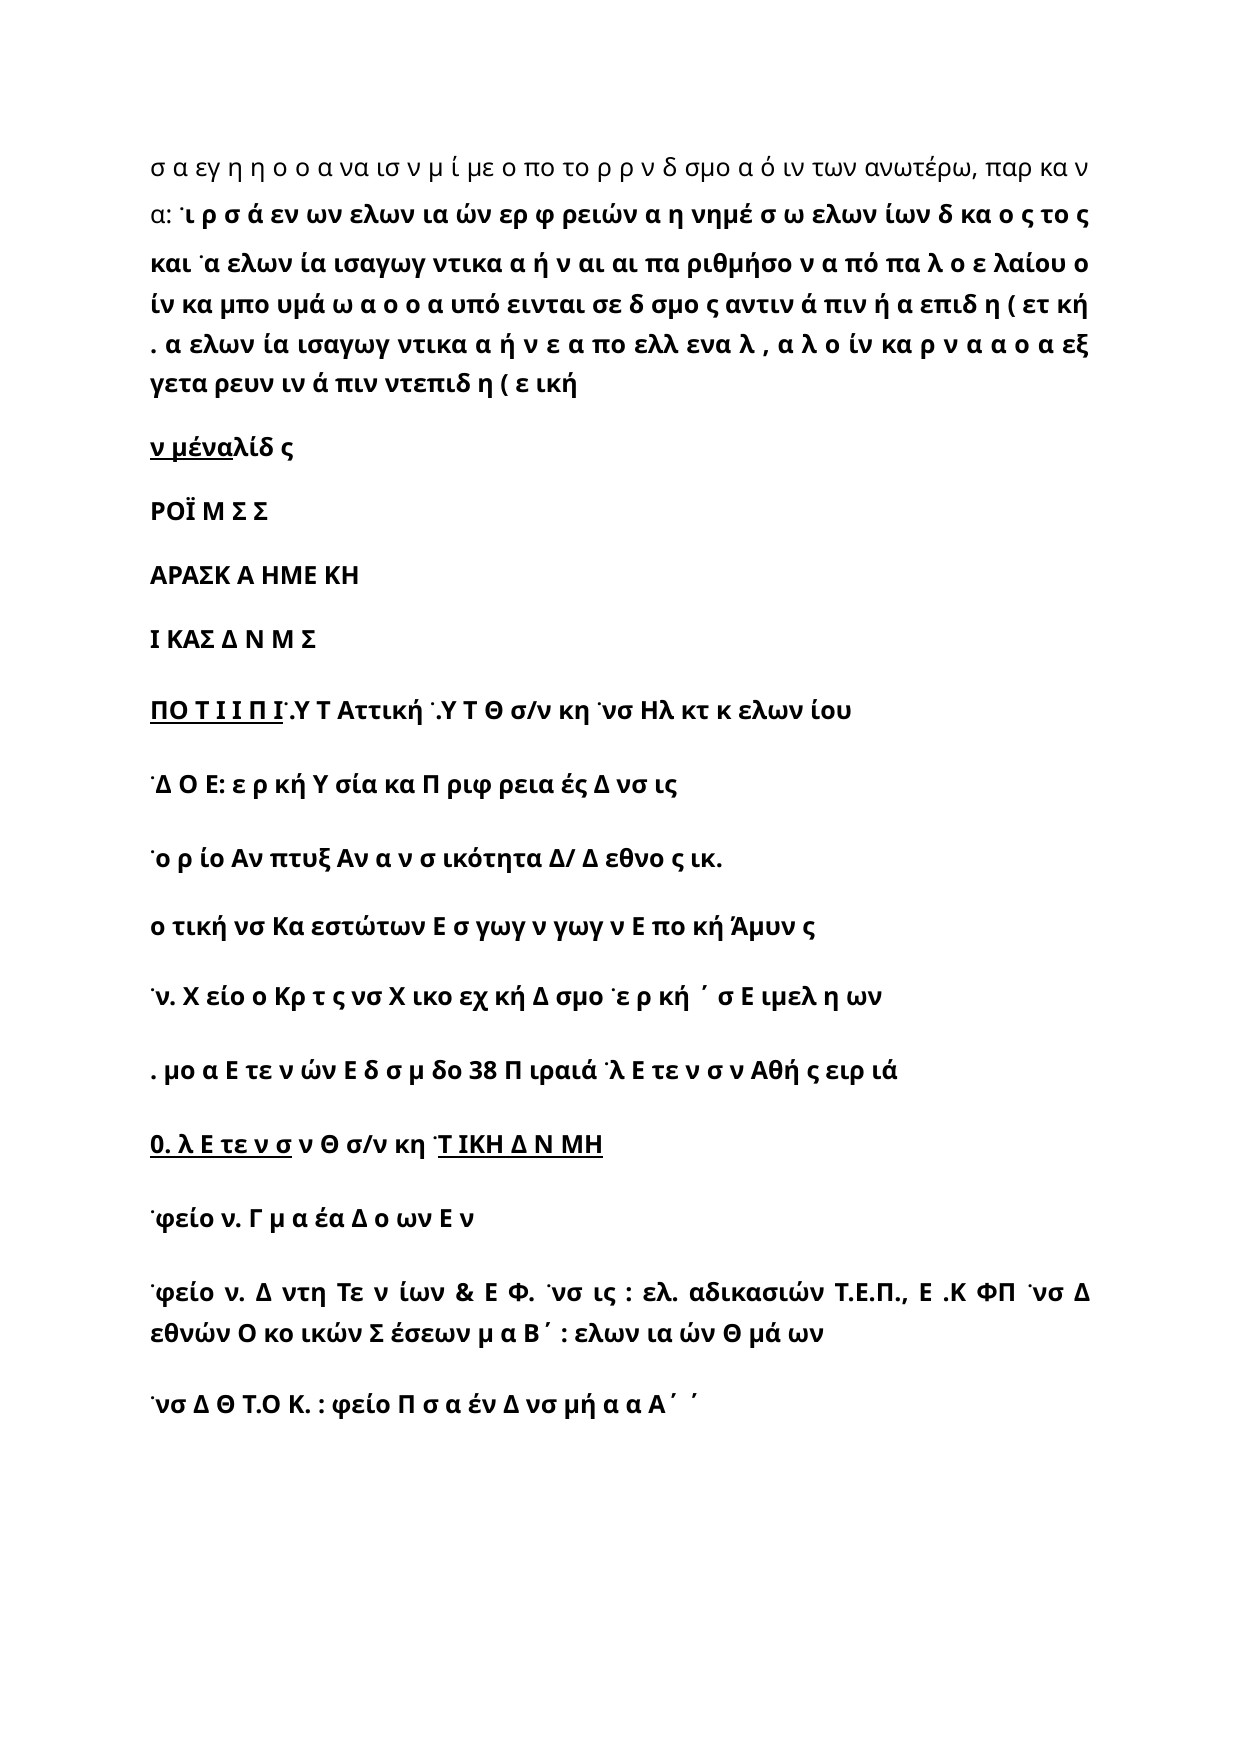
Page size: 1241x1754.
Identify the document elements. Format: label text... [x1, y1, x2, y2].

text .φείο ν. Γ μ α έα Δ ο ων Ε ν [150, 1194, 1090, 1237]
text 0. λ Ε τε ν σ ν Θ σ/ν κη .Τ ΙΚΗ Δ Ν ΜΗ [150, 1120, 1090, 1163]
text ΡΟΪ Μ Σ Σ [150, 494, 1090, 528]
text .νσ Δ Θ Τ.Ο Κ. : φείο Π σ α έν Δ νσ μή α α Α΄ ΄ [150, 1380, 1090, 1423]
text ΠΟ Τ Ι Ι Π Ι..Υ Τ Αττική ..Υ Τ Θ σ/ν κη .νσ Ηλ κτ κ ελων ίου [150, 686, 1090, 729]
text .ο ρ ίο Αν πτυξ Αν α ν σ ικότητα Δ/ Δ εθνο ς ικ. [150, 834, 1090, 877]
text . μο α Ε τε ν ών Ε δ σ μ δο 38 Π ιραιά .λ Ε τε ν σ ν Αθή ς ειρ ιά [150, 1046, 1090, 1089]
text .ν. Χ είο ο Κρ τ ς νσ Χ ικο εχ κή Δ σμο .ε ρ κή ΄ σ Ε ιμελ η ων [150, 972, 1090, 1015]
text ΑΡΑΣΚ Α ΗΜΕ ΚΗ [150, 558, 1090, 592]
text .Δ Ο Ε: ε ρ κή Υ σία κα Π ριφ ρεια ές Δ νσ ις [150, 760, 1090, 803]
text Ι ΚΑΣ Δ Ν Μ Σ [150, 622, 1090, 656]
text ν μέναλίδ ς [150, 429, 1090, 464]
text ο τική νσ Κα εστώτων Ε σ γωγ ν γωγ ν Ε πο κή Άμυν ς [150, 908, 1090, 942]
text σ α εγ η η ο ο α να ισ ν μ ί με ο πο το ρ ρ ν δ σμο α ό ιν των ανωτέρω, παρ κα ν α: .ι ρ σ ά εν ων ελων ια ών ερ φ ρειών α η νημέ σ ω ελων ίων δ κα ο ς το ς και .α ελων ία ισαγωγ ντικα α ή ν αι αι πα ριθμήσο ν α πό πα λ ο ε λαίου ο ίν κα μπο υμά ω α ο ο α υπό εινται σε δ σμο ς αντιν ά πιν ή α επιδ η ( ετ κή . α ελων ία ισαγωγ ντικα α ή ν ε α πο ελλ ενα λ , α λ ο ίν κα ρ ν α α ο α εξ γετα ρευν ιν ά πιν ντεπιδ η ( ε ική [150, 150, 1090, 399]
text .φείο ν. Δ ντη Τε ν ίων & Ε Φ. .νσ ις : ελ. αδικασιών Τ.Ε.Π., Ε .Κ ΦΠ .νσ Δ εθνών Ο κο ικών Σ έσεων μ α Β΄ : ελων ια ών Θ μά ων [150, 1268, 1090, 1350]
